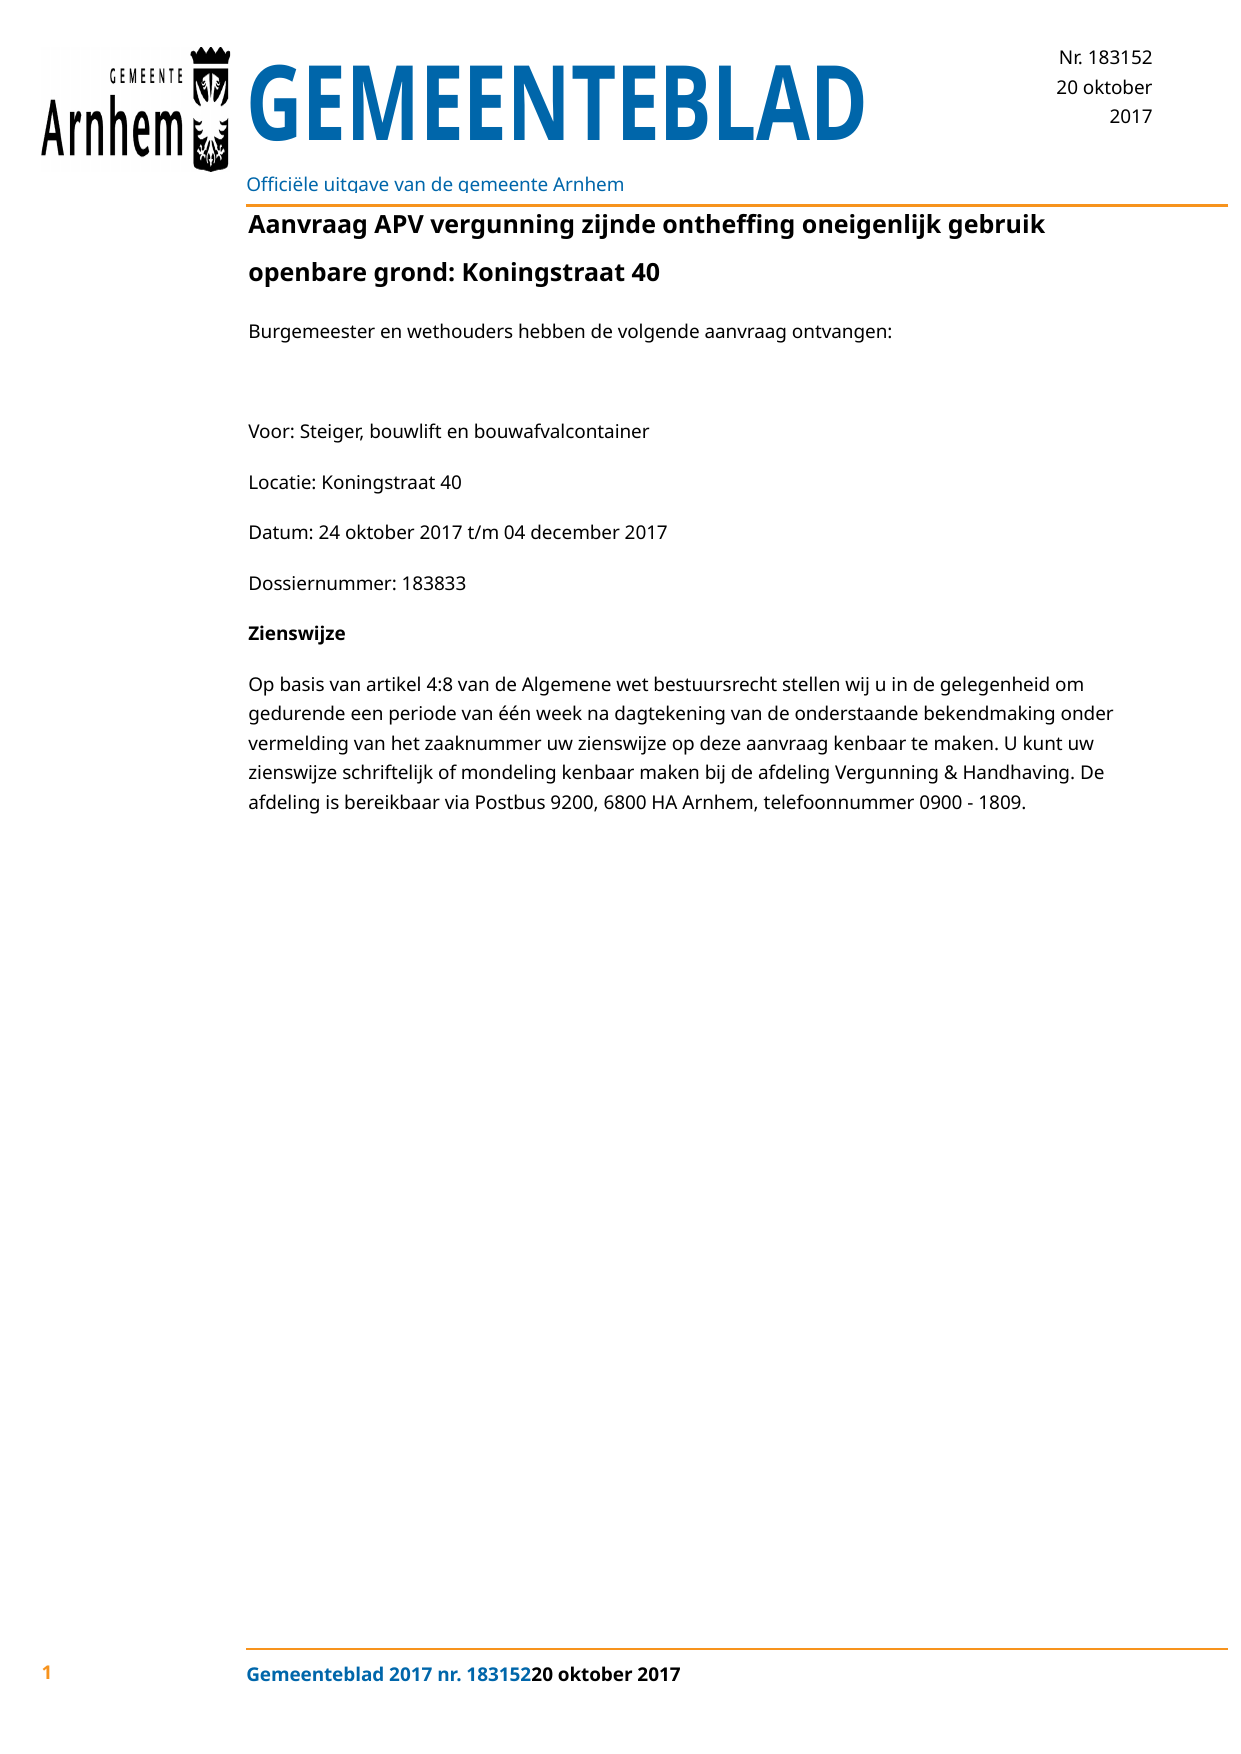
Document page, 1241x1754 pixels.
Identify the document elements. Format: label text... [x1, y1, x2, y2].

text Dossiernummer: 183833 [248, 570, 1152, 596]
text Aanvraag APV vergunning zijnde ontheffing oneigenlijk gebruik openbare grond: Koningstraat 40 [248, 207, 1152, 288]
text Burgemeester en wethouders hebben de volgende aanvraag ontvangen: [248, 318, 1152, 344]
text Zienswijze [248, 620, 1152, 646]
picture [41, 47, 231, 172]
text Datum: 24 oktober 2017 t/m 04 december 2017 [248, 519, 1152, 545]
text Locatie: Koningstraat 40 [248, 469, 1152, 495]
text Voor: Steiger, bouwlift en bouwafvalcontainer [248, 419, 1152, 444]
text Op basis van artikel 4:8 van de Algemene wet bestuursrecht stellen wij u in de gelegenheid om gedurende een periode van één week na dagtekening van de onderstaande bekendmaking onder vermelding van het zaaknummer uw zienswijze op deze aanvraag kenbaar te maken. U kunt uw zienswijze schriftelijk of mondeling kenbaar maken bij de afdeling Vergunning & Handhaving. De afdeling is bereikbaar via Postbus 9200, 6800 HA Arnhem, telefoonnummer 0900 - 1809. [248, 671, 1152, 815]
